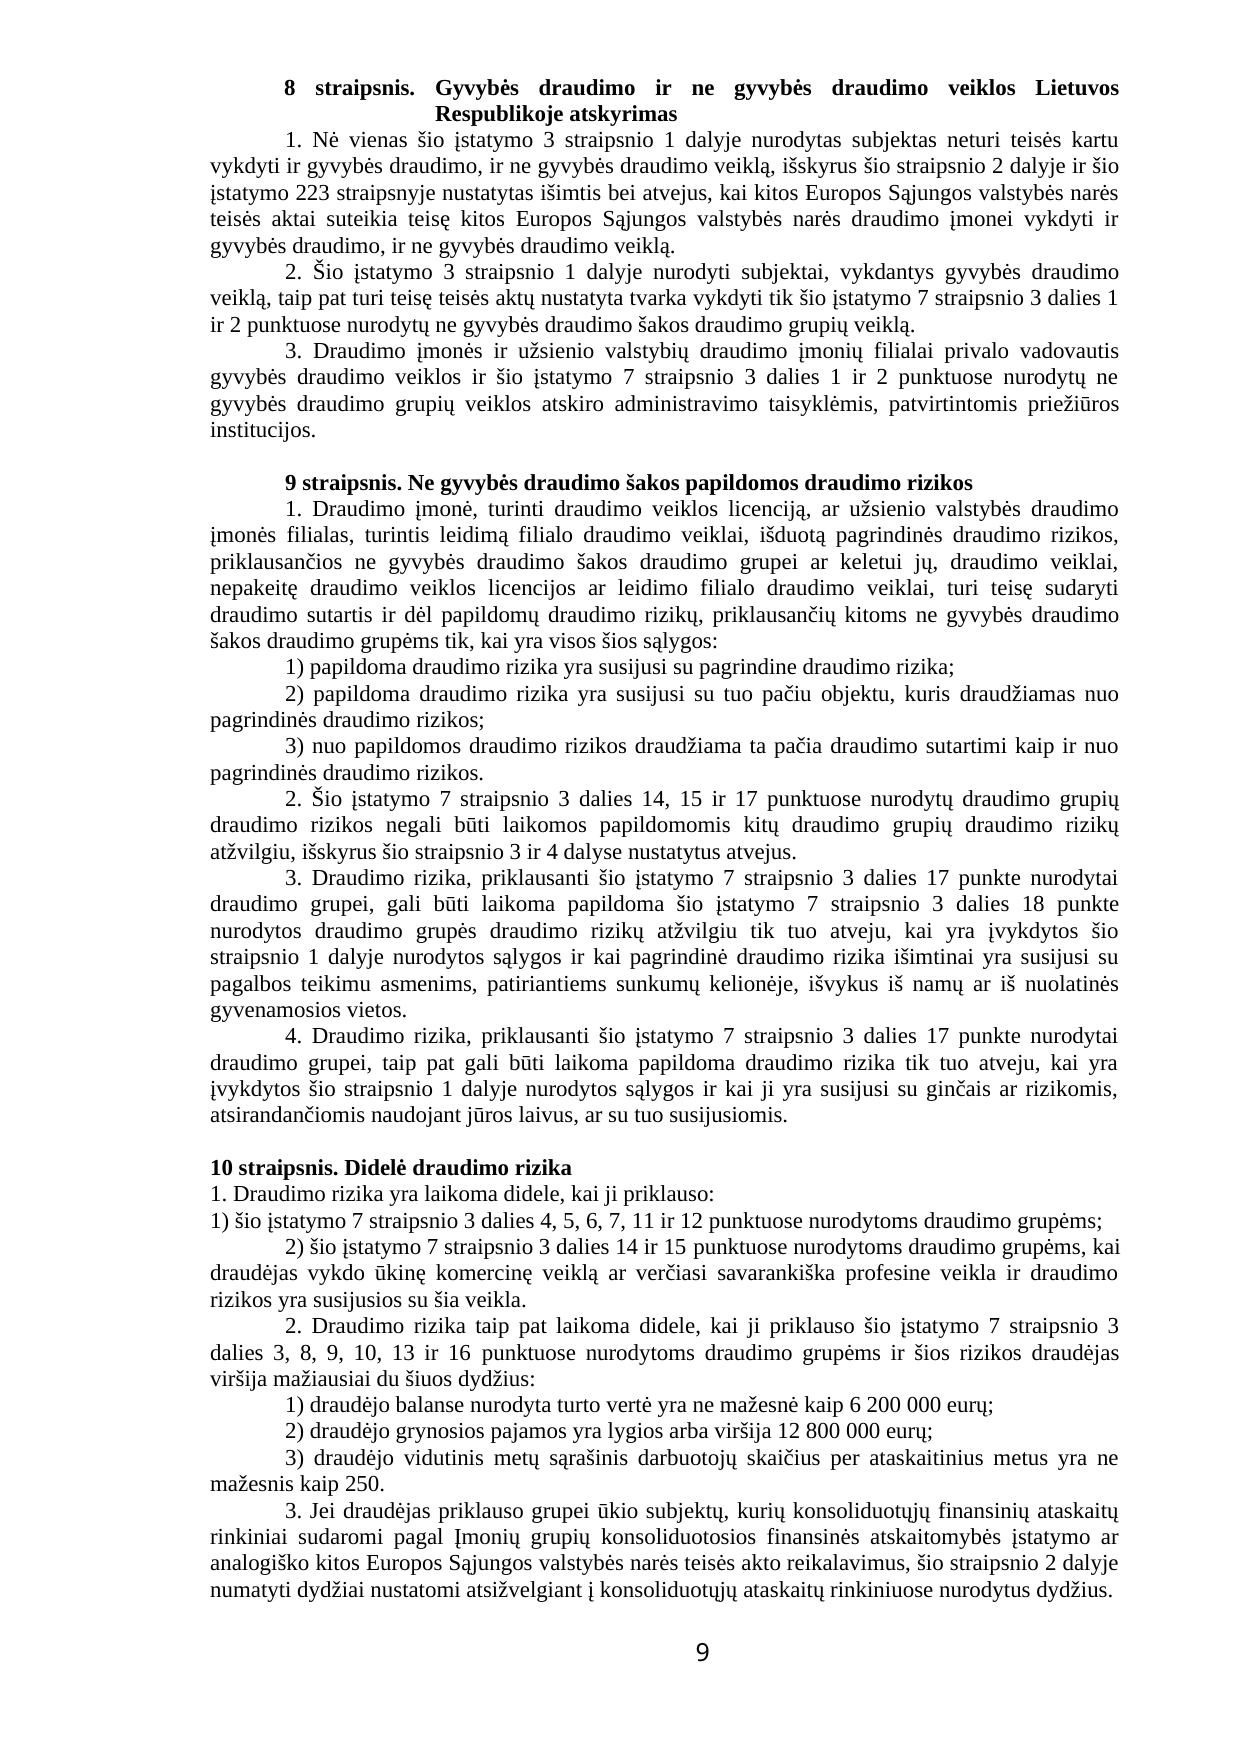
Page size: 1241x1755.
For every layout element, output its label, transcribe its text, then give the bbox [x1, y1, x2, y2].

text 1) šio įstatymo 7 straipsnio 3 dalies 4, 5, 6, 7, 11 ir 12 punktuose nurodytoms draudimo grupėms; [210, 1207, 1120, 1233]
text 2) papildoma draudimo rizika yra susijusi su tuo pačiu objektu, kuris draudžiamas nuo pagrindinės draudimo rizikos; [210, 680, 1120, 732]
text 1) papildoma draudimo rizika yra susijusi su pagrindine draudimo rizika; [210, 653, 1120, 680]
text 2. Šio įstatymo 7 straipsnio 3 dalies 14, 15 ir 17 punktuose nurodytų draudimo grupių draudimo rizikos negali būti laikomos papildomomis kitų draudimo grupių draudimo rizikų atžvilgiu, išskyrus šio straipsnio 3 ir 4 dalyse nustatytus atvejus. [210, 785, 1120, 864]
text 3. Draudimo įmonės ir užsienio valstybių draudimo įmonių filialai privalo vadovautis gyvybės draudimo veiklos ir šio įstatymo 7 straipsnio 3 dalies 1 ir 2 punktuose nurodytų ne gyvybės draudimo grupių veiklos atskiro administravimo taisyklėmis, patvirtintomis priežiūros institucijos. [210, 337, 1120, 442]
text 1. Draudimo įmonė, turinti draudimo veiklos licenciją, ar užsienio valstybės draudimo įmonės filialas, turintis leidimą filialo draudimo veiklai, išduotą pagrindinės draudimo rizikos, priklausančios ne gyvybės draudimo šakos draudimo grupei ar keletui jų, draudimo veiklai, nepakeitę draudimo veiklos licencijos ar leidimo filialo draudimo veiklai, turi teisę sudaryti draudimo sutartis ir dėl papildomų draudimo rizikų, priklausančių kitoms ne gyvybės draudimo šakos draudimo grupėms tik, kai yra visos šios sąlygos: [210, 495, 1120, 653]
text 4. Draudimo rizika, priklausanti šio įstatymo 7 straipsnio 3 dalies 17 punkte nurodytai draudimo grupei, taip pat gali būti laikoma papildoma draudimo rizika tik tuo atveju, kai yra įvykdytos šio straipsnio 1 dalyje nurodytos sąlygos ir kai ji yra susijusi su ginčais ar rizikomis, atsirandančiomis naudojant jūros laivus, ar su tuo susijusiomis. [210, 1022, 1120, 1128]
text 9 straipsnis. Ne gyvybės draudimo šakos papildomos draudimo rizikos [210, 469, 1120, 495]
text 3. Jei draudėjas priklauso grupei ūkio subjektų, kurių konsoliduotųjų finansinių ataskaitų rinkiniai sudaromi pagal Įmonių grupių konsoliduotosios finansinės atskaitomybės įstatymo ar analogiško kitos Europos Sąjungos valstybės narės teisės akto reikalavimus, šio straipsnio 2 dalyje numatyti dydžiai nustatomi atsižvelgiant į konsoliduotųjų ataskaitų rinkiniuose nurodytus dydžius. [210, 1497, 1120, 1602]
subtitle 8 straipsnis. Gyvybės draudimo ir ne gyvybės draudimo veiklos Lietuvos Respublikoje atskyrimas [284, 73, 1120, 126]
text 3) draudėjo vidutinis metų sąrašinis darbuotojų skaičius per ataskaitinius metus yra ne mažesnis kaip 250. [210, 1444, 1120, 1497]
text 2) draudėjo grynosios pajamos yra lygios arba viršija 12 800 000 eurų; [210, 1418, 1120, 1444]
text 2) šio įstatymo 7 straipsnio 3 dalies 14 ir 15 punktuose nurodytoms draudimo grupėms, kai draudėjas vykdo ūkinę komercinę veiklą ar verčiasi savarankiška profesine veikla ir draudimo rizikos yra susijusios su šia veikla. [210, 1233, 1120, 1312]
text 2. Šio įstatymo 3 straipsnio 1 dalyje nurodyti subjektai, vykdantys gyvybės draudimo veiklą, taip pat turi teisę teisės aktų nustatyta tvarka vykdyti tik šio įstatymo 7 straipsnio 3 dalies 1 ir 2 punktuose nurodytų ne gyvybės draudimo šakos draudimo grupių veiklą. [210, 258, 1120, 337]
text 3) nuo papildomos draudimo rizikos draudžiama ta pačia draudimo sutartimi kaip ir nuo pagrindinės draudimo rizikos. [210, 732, 1120, 785]
text 1. Draudimo rizika yra laikoma didele, kai ji priklauso: [210, 1180, 1120, 1207]
text 3. Draudimo rizika, priklausanti šio įstatymo 7 straipsnio 3 dalies 17 punkte nurodytai draudimo grupei, gali būti laikoma papildoma šio įstatymo 7 straipsnio 3 dalies 18 punkte nurodytos draudimo grupės draudimo rizikų atžvilgiu tik tuo atveju, kai yra įvykdytos šio straipsnio 1 dalyje nurodytos sąlygos ir kai pagrindinė draudimo rizika išimtinai yra susijusi su pagalbos teikimu asmenims, patiriantiems sunkumų kelionėje, išvykus iš namų ar iš nuolatinės gyvenamosios vietos. [210, 864, 1120, 1022]
text 1. Nė vienas šio įstatymo 3 straipsnio 1 dalyje nurodytas subjektas neturi teisės kartu vykdyti ir gyvybės draudimo, ir ne gyvybės draudimo veiklą, išskyrus šio straipsnio 2 dalyje ir šio įstatymo 223 straipsnyje nustatytas išimtis bei atvejus, kai kitos Europos Sąjungos valstybės narės teisės aktai suteikia teisę kitos Europos Sąjungos valstybės narės draudimo įmonei vykdyti ir gyvybės draudimo, ir ne gyvybės draudimo veiklą. [210, 126, 1120, 258]
text 2. Draudimo rizika taip pat laikoma didele, kai ji priklauso šio įstatymo 7 straipsnio 3 dalies 3, 8, 9, 10, 13 ir 16 punktuose nurodytoms draudimo grupėms ir šios rizikos draudėjas viršija mažiausiai du šiuos dydžius: [210, 1312, 1120, 1391]
text 10 straipsnis. Didelė draudimo rizika [210, 1154, 1120, 1180]
text 1) draudėjo balanse nurodyta turto vertė yra ne mažesnė kaip 6 200 000 eurų; [210, 1391, 1120, 1418]
